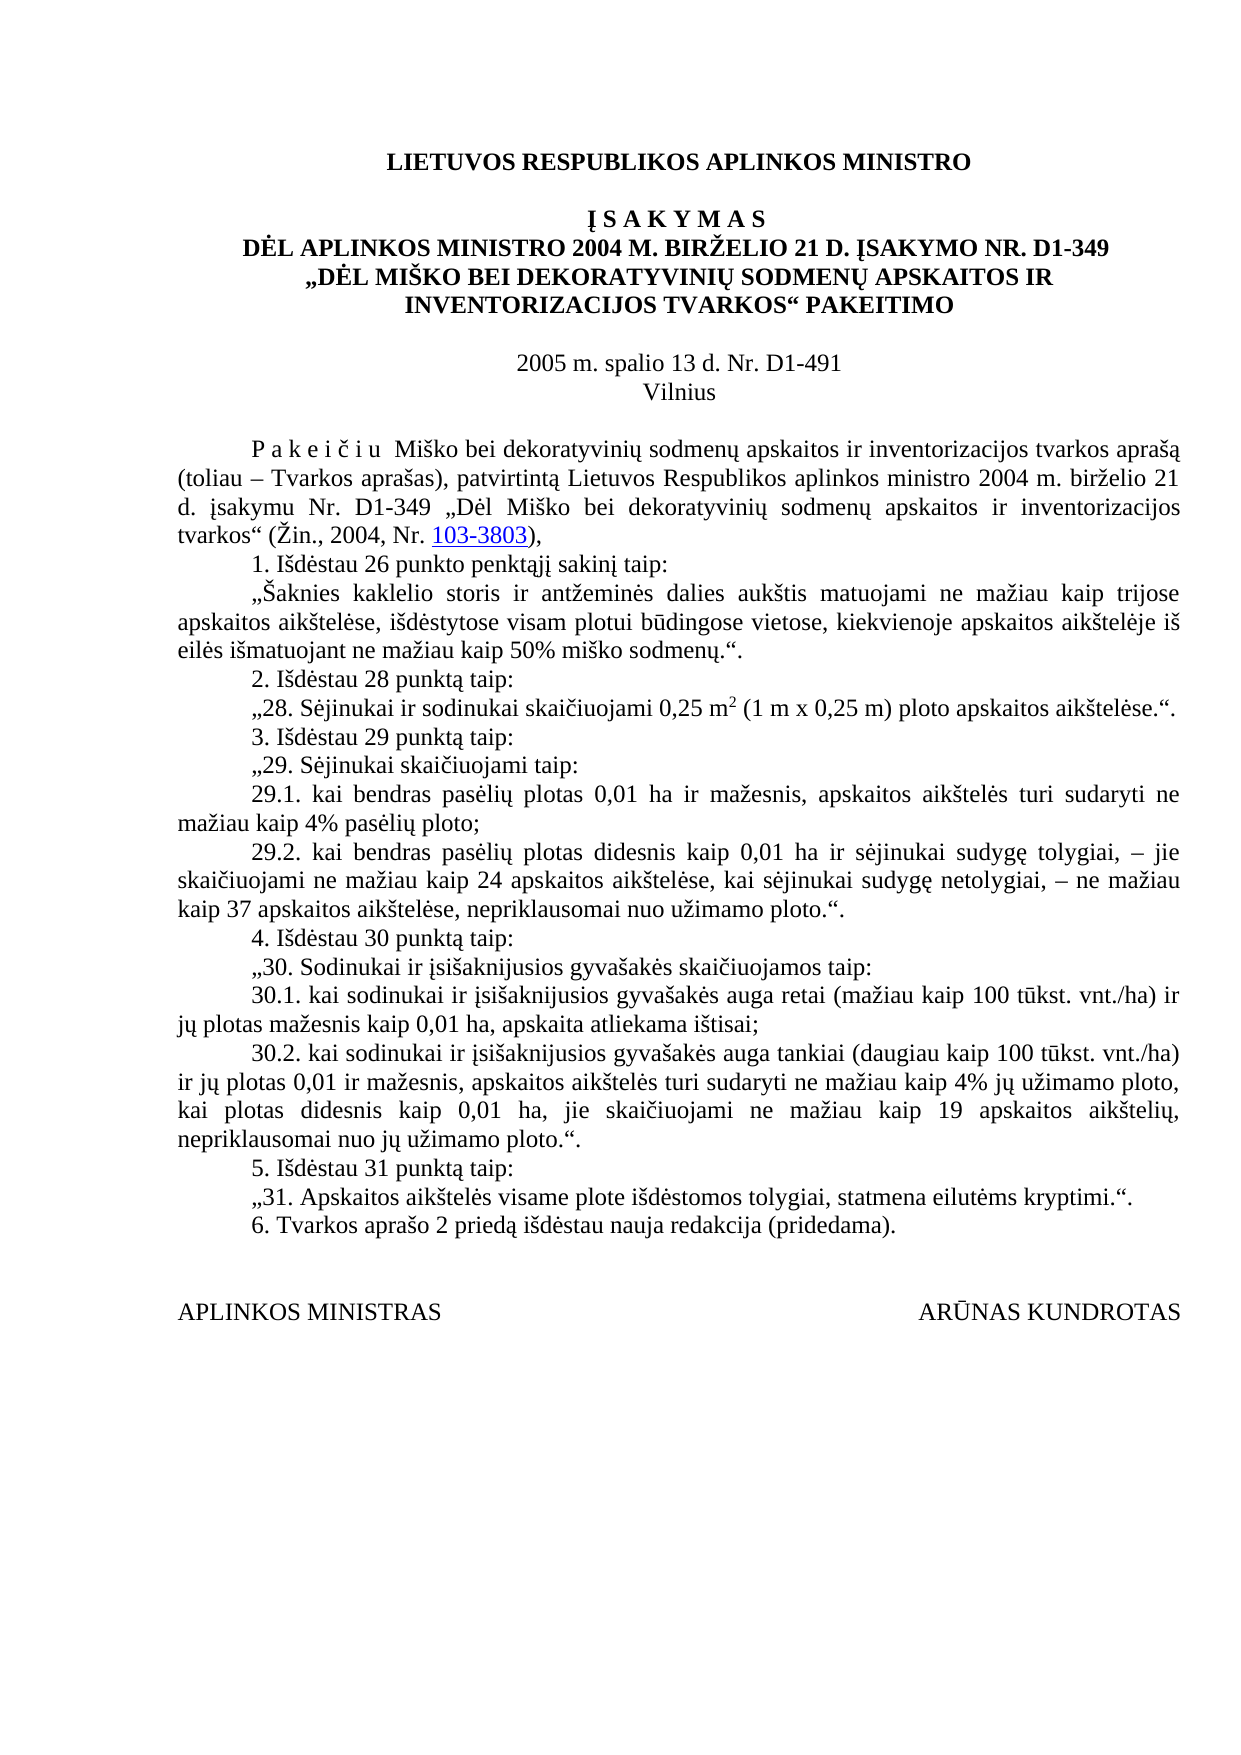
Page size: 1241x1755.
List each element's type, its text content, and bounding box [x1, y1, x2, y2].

text 1. Išdėstau 26 punkto penktąjį sakinį taip: [177, 549, 1181, 578]
text „Šaknies kaklelio storis ir antžeminės dalies aukštis matuojami ne mažiau kaip trijose apskaitos aikštelėse, išdėstytose visam plotui būdingose vietose, kiekvienoje apskaitos aikštelėje iš eilės išmatuojant ne mažiau kaip 50% miško sodmenų.“. [177, 578, 1181, 664]
text 2005 m. spalio 13 d. Nr. D1-491 [177, 348, 1181, 377]
text „29. Sėjinukai skaičiuojami taip: [177, 751, 1181, 779]
text „31. Apskaitos aikštelės visame plote išdėstomos tolygiai, statmena eilutėms kryptimi.“. [177, 1182, 1181, 1211]
text 3. Išdėstau 29 punktą taip: [177, 722, 1181, 751]
text 29.2. kai bendras pasėlių plotas didesnis kaip 0,01 ha ir sėjinukai sudygę tolygiai, – jie skaičiuojami ne mažiau kaip 24 apskaitos aikštelėse, kai sėjinukai sudygę netolygiai, – ne mažiau kaip 37 apskaitos aikštelėse, nepriklausomai nuo užimamo ploto.“. [177, 837, 1181, 923]
text 4. Išdėstau 30 punktą taip: [177, 923, 1181, 952]
text Dėl APLINKOS MINISTRO 2004 M. BIRŽELIO 21 D. ĮSAKYMO Nr. D1-349 [177, 233, 1181, 262]
text 6. Tvarkos aprašo 2 priedą išdėstau nauja redakcija (pridedama). [177, 1211, 1181, 1239]
text 29.1. kai bendras pasėlių plotas 0,01 ha ir mažesnis, apskaitos aikštelės turi sudaryti ne mažiau kaip 4% pasėlių ploto; [177, 779, 1181, 837]
text „30. Sodinukai ir įsišaknijusios gyvašakės skaičiuojamos taip: [177, 952, 1181, 981]
text „28. Sėjinukai ir sodinukai skaičiuojami 0,25 m2 (1 m x 0,25 m) ploto apskaitos aikštelėse.“. [177, 693, 1181, 722]
text Vilnius [177, 377, 1181, 406]
text Į S A K Y M A S [177, 204, 1181, 233]
text Pakeičiu Miško bei dekoratyvinių sodmenų apskaitos ir inventorizacijos tvarkos aprašą (toliau – Tvarkos aprašas), patvirtintą Lietuvos Respublikos aplinkos ministro 2004 m. birželio 21 d. įsakymu Nr. D1-349 „Dėl miško bei dekoratyvinių sodmenų apskaitos ir inventorizacijos tvarkos“ (Žin., 2004, Nr. 103-3803), [177, 434, 1181, 549]
text „DĖL miško bei dekoratyvinių sodmenų apskaitos ir inventorizacijos tvarkos“ PAKEITIMO [177, 262, 1181, 319]
text APLINKOS MINISTRAS ARŪNAS KUNDROTAS [177, 1297, 1181, 1326]
text 30.1. kai sodinukai ir įsišaknijusios gyvašakės auga retai (mažiau kaip 100 tūkst. vnt./ha) ir jų plotas mažesnis kaip 0,01 ha, apskaita atliekama ištisai; [177, 981, 1181, 1038]
text LIETUVOS RESPUBLIKOS APLINKOS MINISTRO [177, 147, 1181, 176]
text 30.2. kai sodinukai ir įsišaknijusios gyvašakės auga tankiai (daugiau kaip 100 tūkst. vnt./ha) ir jų plotas 0,01 ir mažesnis, apskaitos aikštelės turi sudaryti ne mažiau kaip 4% jų užimamo ploto, kai plotas didesnis kaip 0,01 ha, jie skaičiuojami ne mažiau kaip 19 apskaitos aikštelių, nepriklausomai nuo jų užimamo ploto.“. [177, 1038, 1181, 1153]
text 5. Išdėstau 31 punktą taip: [177, 1153, 1181, 1182]
text 2. Išdėstau 28 punktą taip: [177, 664, 1181, 693]
